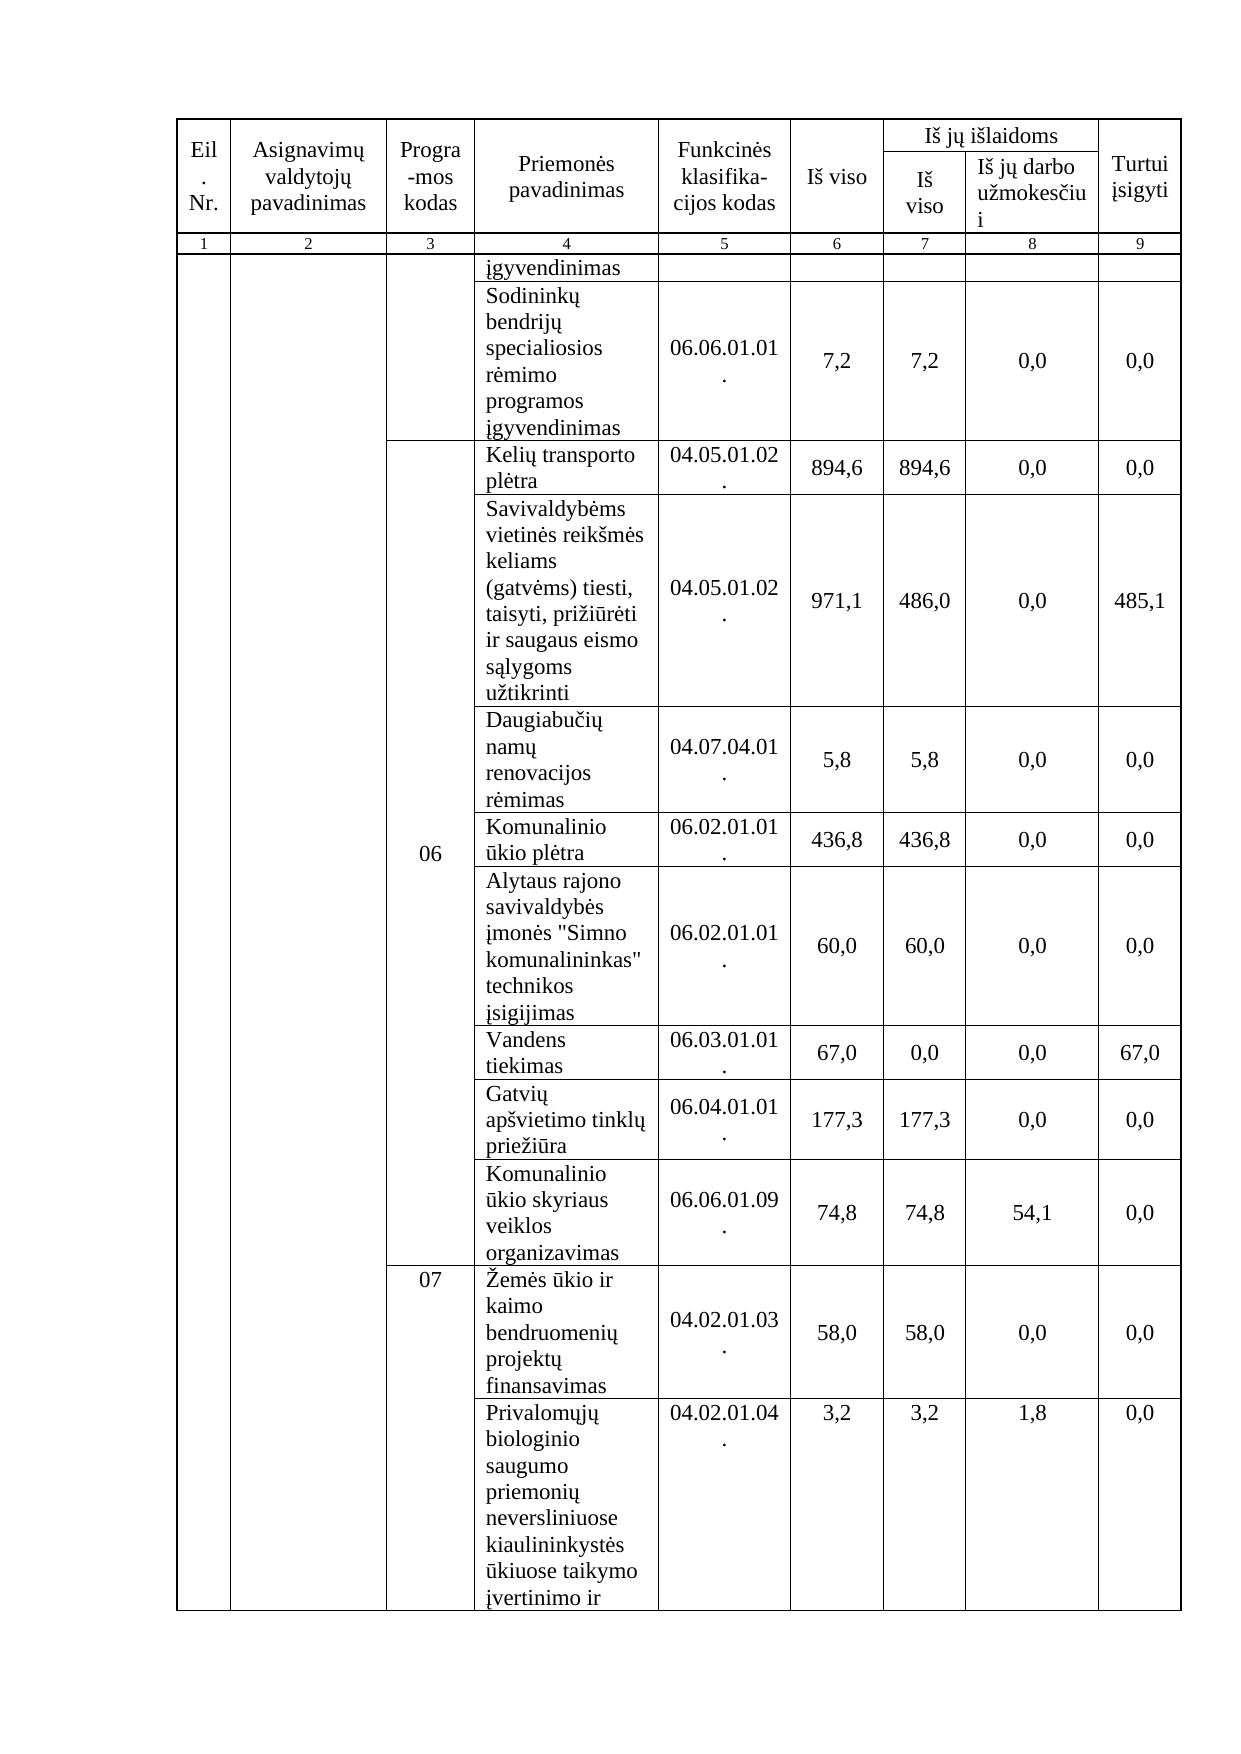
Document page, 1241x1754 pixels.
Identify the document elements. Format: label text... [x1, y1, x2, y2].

table_cell 894,6 [791, 441, 883, 494]
table_cell 74,8 [791, 1160, 883, 1265]
table_cell 0,0 [1099, 1399, 1180, 1610]
table_cell Sodininkų bendrijų specialiosios rėmimo programos įgyvendinimas [475, 282, 658, 440]
table_cell Žemės ūkio ir kaimo bendruomenių projektų finansavimas [475, 1266, 658, 1398]
table_cell 486,0 [884, 495, 965, 706]
table_cell 60,0 [791, 867, 883, 1025]
table_cell 06.02.01.01. [659, 867, 790, 1025]
table_cell 06 [387, 441, 474, 1265]
table_cell Savivaldybėms vietinės reikšmės keliams (gatvėms) tiesti, taisyti, prižiūrėti ir saugaus eismo sąlygoms užtikrinti [475, 495, 658, 706]
table_cell 0,0 [884, 1026, 965, 1079]
table_cell 04.02.01.04. [659, 1399, 790, 1610]
table_cell 04.05.01.02. [659, 441, 790, 494]
table_header Funkcinės klasifika-cijos kodas [659, 120, 790, 232]
table_cell 0,0 [966, 707, 1098, 812]
table_cell [884, 255, 965, 281]
table_cell 07 [387, 1266, 474, 1610]
table_header Iš jų išlaidoms [884, 120, 1098, 151]
table_cell 1 [178, 234, 230, 253]
table_cell 436,8 [884, 813, 965, 866]
table_cell 0,0 [966, 441, 1098, 494]
table_cell 894,6 [884, 441, 965, 494]
table_header Iš viso [791, 120, 883, 232]
table_cell 60,0 [884, 867, 965, 1025]
table_cell Privalomųjų biologinio saugumo priemonių neversliniuose kiaulininkystės ūkiuose taikymo įvertinimo ir [475, 1399, 658, 1610]
table_cell 04.07.04.01. [659, 707, 790, 812]
table_cell 58,0 [884, 1266, 965, 1398]
table_header Eil. Nr. [178, 120, 230, 232]
table_cell 971,1 [791, 495, 883, 706]
table_cell Komunalinio ūkio skyriaus veiklos organizavimas [475, 1160, 658, 1265]
table_cell 1,8 [966, 1399, 1098, 1610]
table_header Progra-mos kodas [387, 120, 474, 232]
table_cell 04.05.01.02. [659, 495, 790, 706]
table_cell 0,0 [966, 867, 1098, 1025]
table_cell Gatvių apšvietimo tinklų priežiūra [475, 1080, 658, 1159]
table_cell 74,8 [884, 1160, 965, 1265]
table_cell 6 [791, 234, 883, 253]
table_cell 4 [475, 234, 658, 253]
table_cell 06.04.01.01. [659, 1080, 790, 1159]
table_cell 177,3 [791, 1080, 883, 1159]
table_cell 06.03.01.01. [659, 1026, 790, 1079]
table_cell 54,1 [966, 1160, 1098, 1265]
table_cell 7,2 [884, 282, 965, 440]
table_cell 8 [966, 234, 1098, 253]
table_cell 0,0 [1099, 1160, 1180, 1265]
table_cell 06.02.01.01. [659, 813, 790, 866]
table_cell 0,0 [1099, 441, 1180, 494]
table_cell Iš jų darbo užmokesčiui [966, 152, 1098, 232]
table_cell 5 [659, 234, 790, 253]
table_cell 5,8 [791, 707, 883, 812]
table_header Turtui įsigyti [1099, 120, 1180, 232]
table_cell 0,0 [966, 1026, 1098, 1079]
table_cell 0,0 [1099, 707, 1180, 812]
table_cell 0,0 [966, 282, 1098, 440]
table_cell 06.06.01.01. [659, 282, 790, 440]
table_cell 0,0 [966, 813, 1098, 866]
table_cell Alytaus rajono savivaldybės įmonės "Simno komunalininkas" technikos įsigijimas [475, 867, 658, 1025]
table_cell [178, 255, 230, 1610]
table_cell 0,0 [1099, 867, 1180, 1025]
table_cell 0,0 [1099, 1266, 1180, 1398]
table_cell [231, 255, 386, 1610]
table_cell įgyvendinimas [475, 255, 658, 281]
table_cell Iš viso [884, 152, 965, 232]
table_cell 04.02.01.03. [659, 1266, 790, 1398]
table_cell 2 [231, 234, 386, 253]
table_cell 3,2 [791, 1399, 883, 1610]
table_cell Vandens tiekimas [475, 1026, 658, 1079]
table_cell [791, 255, 883, 281]
table_cell 67,0 [1099, 1026, 1180, 1079]
table_cell 0,0 [966, 495, 1098, 706]
table_cell 177,3 [884, 1080, 965, 1159]
table_cell 67,0 [791, 1026, 883, 1079]
table_cell 9 [1099, 234, 1180, 253]
table_cell 06.06.01.09. [659, 1160, 790, 1265]
table_cell 7 [884, 234, 965, 253]
table_cell 3 [387, 234, 474, 253]
table_cell [387, 255, 474, 440]
table_header Priemonės pavadinimas [475, 120, 658, 232]
table_cell Daugiabučių namų renovacijos rėmimas [475, 707, 658, 812]
table_cell 0,0 [966, 1266, 1098, 1398]
table_header Asignavimų valdytojų pavadinimas [231, 120, 386, 232]
table_cell 7,2 [791, 282, 883, 440]
table_cell 3,2 [884, 1399, 965, 1610]
table_cell Komunalinio ūkio plėtra [475, 813, 658, 866]
table_cell [1099, 255, 1180, 281]
table_cell 0,0 [1099, 1080, 1180, 1159]
table_cell [966, 255, 1098, 281]
table_cell 436,8 [791, 813, 883, 866]
table_cell 0,0 [966, 1080, 1098, 1159]
table_cell 58,0 [791, 1266, 883, 1398]
table_cell 485,1 [1099, 495, 1180, 706]
table_cell 0,0 [1099, 813, 1180, 866]
table_cell 5,8 [884, 707, 965, 812]
table_cell 0,0 [1099, 282, 1180, 440]
table_cell Kelių transporto plėtra [475, 441, 658, 494]
table_cell [659, 255, 790, 281]
